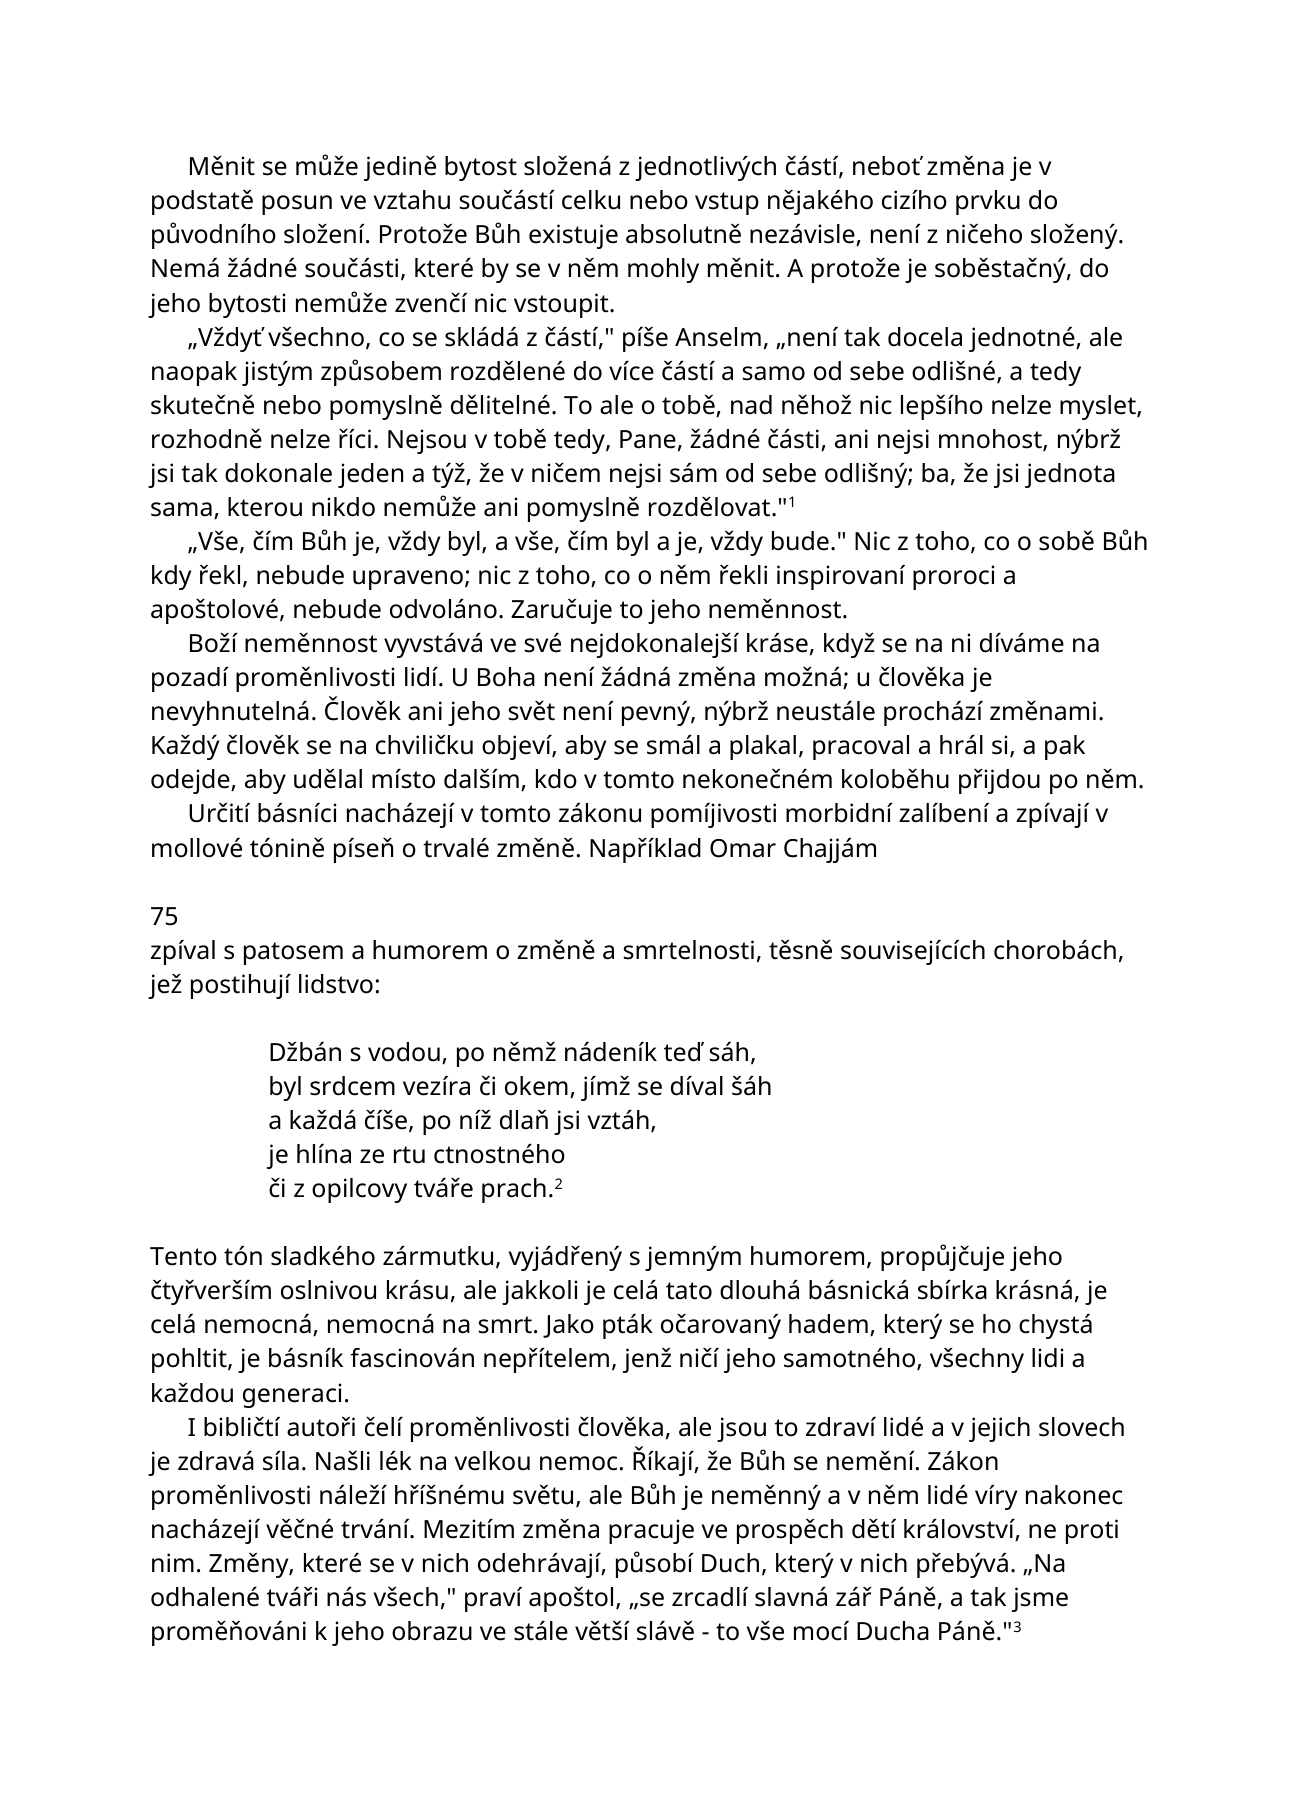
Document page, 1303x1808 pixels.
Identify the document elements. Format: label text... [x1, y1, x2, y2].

text Měnit se může jedině bytost složená z jednotlivých částí, neboť změna je v podstatě posun ve vztahu součástí celku nebo vstup nějakého cizího prvku do původního složení. Protože Bůh existuje absolutně nezávisle, není z ničeho složený. Nemá žádné součásti, které by se v něm mohly měnit. A protože je soběstačný, do jeho bytosti nemůže zvenčí nic vstoupit. [150, 149, 1152, 319]
text Určití básníci nacházejí v tomto zákonu pomíjivosti morbidní zalíbení a zpívají v mollové tónině píseň o trvalé změně. Například Omar Chajjám [150, 796, 1152, 864]
text je hlína ze rtu ctnostného [268, 1137, 1152, 1171]
text a každá číše, po níž dlaň jsi vztáh, [268, 1103, 1152, 1137]
text 75 [150, 898, 1152, 932]
text Džbán s vodou, po němž nádeník teď sáh, [268, 1034, 1152, 1069]
text či z opilcovy tváře prach.2 [268, 1171, 1152, 1205]
text Boží neměnnost vyvstává ve své nejdokonalejší kráse, když se na ni díváme na pozadí proměnlivosti lidí. U Boha není žádná změna možná; u člověka je nevyhnutelná. Člověk ani jeho svět není pevný, nýbrž neustále prochází změnami. Každý člověk se na chviličku objeví, aby se smál a plakal, pracoval a hrál si, a pak odejde, aby udělal místo dalším, kdo v tomto nekonečném koloběhu přijdou po něm. [150, 626, 1152, 796]
text Tento tón sladkého zármutku, vyjádřený s jemným humorem, propůjčuje jeho čtyřverším oslnivou krásu, ale jakkoli je celá tato dlouhá básnická sbírka krásná, je celá nemocná, nemocná na smrt. Jako pták očarovaný hadem, který se ho chystá pohltit, je básník fascinován nepřítelem, jenž ničí jeho samotného, všechny lidi a každou generaci. [150, 1239, 1152, 1409]
text „Vše, čím Bůh je, vždy byl, a vše, čím byl a je, vždy bude." Nic z toho, co o sobě Bůh kdy řekl, nebude upraveno; nic z toho, co o něm řekli inspirovaní proroci a apoštolové, nebude odvoláno. Zaručuje to jeho neměnnost. [150, 524, 1152, 626]
text „Vždyť všechno, co se skládá z částí," píše Anselm, „není tak docela jednotné, ale naopak jistým způsobem rozdělené do více částí a samo od sebe odlišné, a tedy skutečně nebo pomyslně dělitelné. To ale o tobě, nad něhož nic lepšího nelze myslet, rozhodně nelze říci. Nejsou v tobě tedy, Pane, žádné části, ani nejsi mnohost, nýbrž jsi tak dokonale jeden a týž, že v ničem nejsi sám od sebe odlišný; ba, že jsi jednota sama, kterou nikdo nemůže ani pomyslně rozdělovat."1 [150, 319, 1152, 524]
text byl srdcem vezíra či okem, jímž se díval šáh [268, 1069, 1152, 1103]
text I bibličtí autoři čelí proměnlivosti člověka, ale jsou to zdraví lidé a v jejich slovech je zdravá síla. Našli lék na velkou nemoc. Říkají, že Bůh se nemění. Zákon proměnlivosti náleží hříšnému světu, ale Bůh je neměnný a v něm lidé víry nakonec nacházejí věčné trvání. Mezitím změna pracuje ve prospěch dětí království, ne proti nim. Změny, které se v nich odehrávají, působí Duch, který v nich přebývá. „Na odhalené tváři nás všech," praví apoštol, „se zrcadlí slavná zář Páně, a tak jsme proměňováni k jeho obrazu ve stále větší slávě - to vše mocí Ducha Páně."3 [150, 1409, 1152, 1648]
text zpíval s patosem a humorem o změně a smrtelnosti, těsně souvisejících chorobách, jež postihují lidstvo: [150, 932, 1152, 1001]
